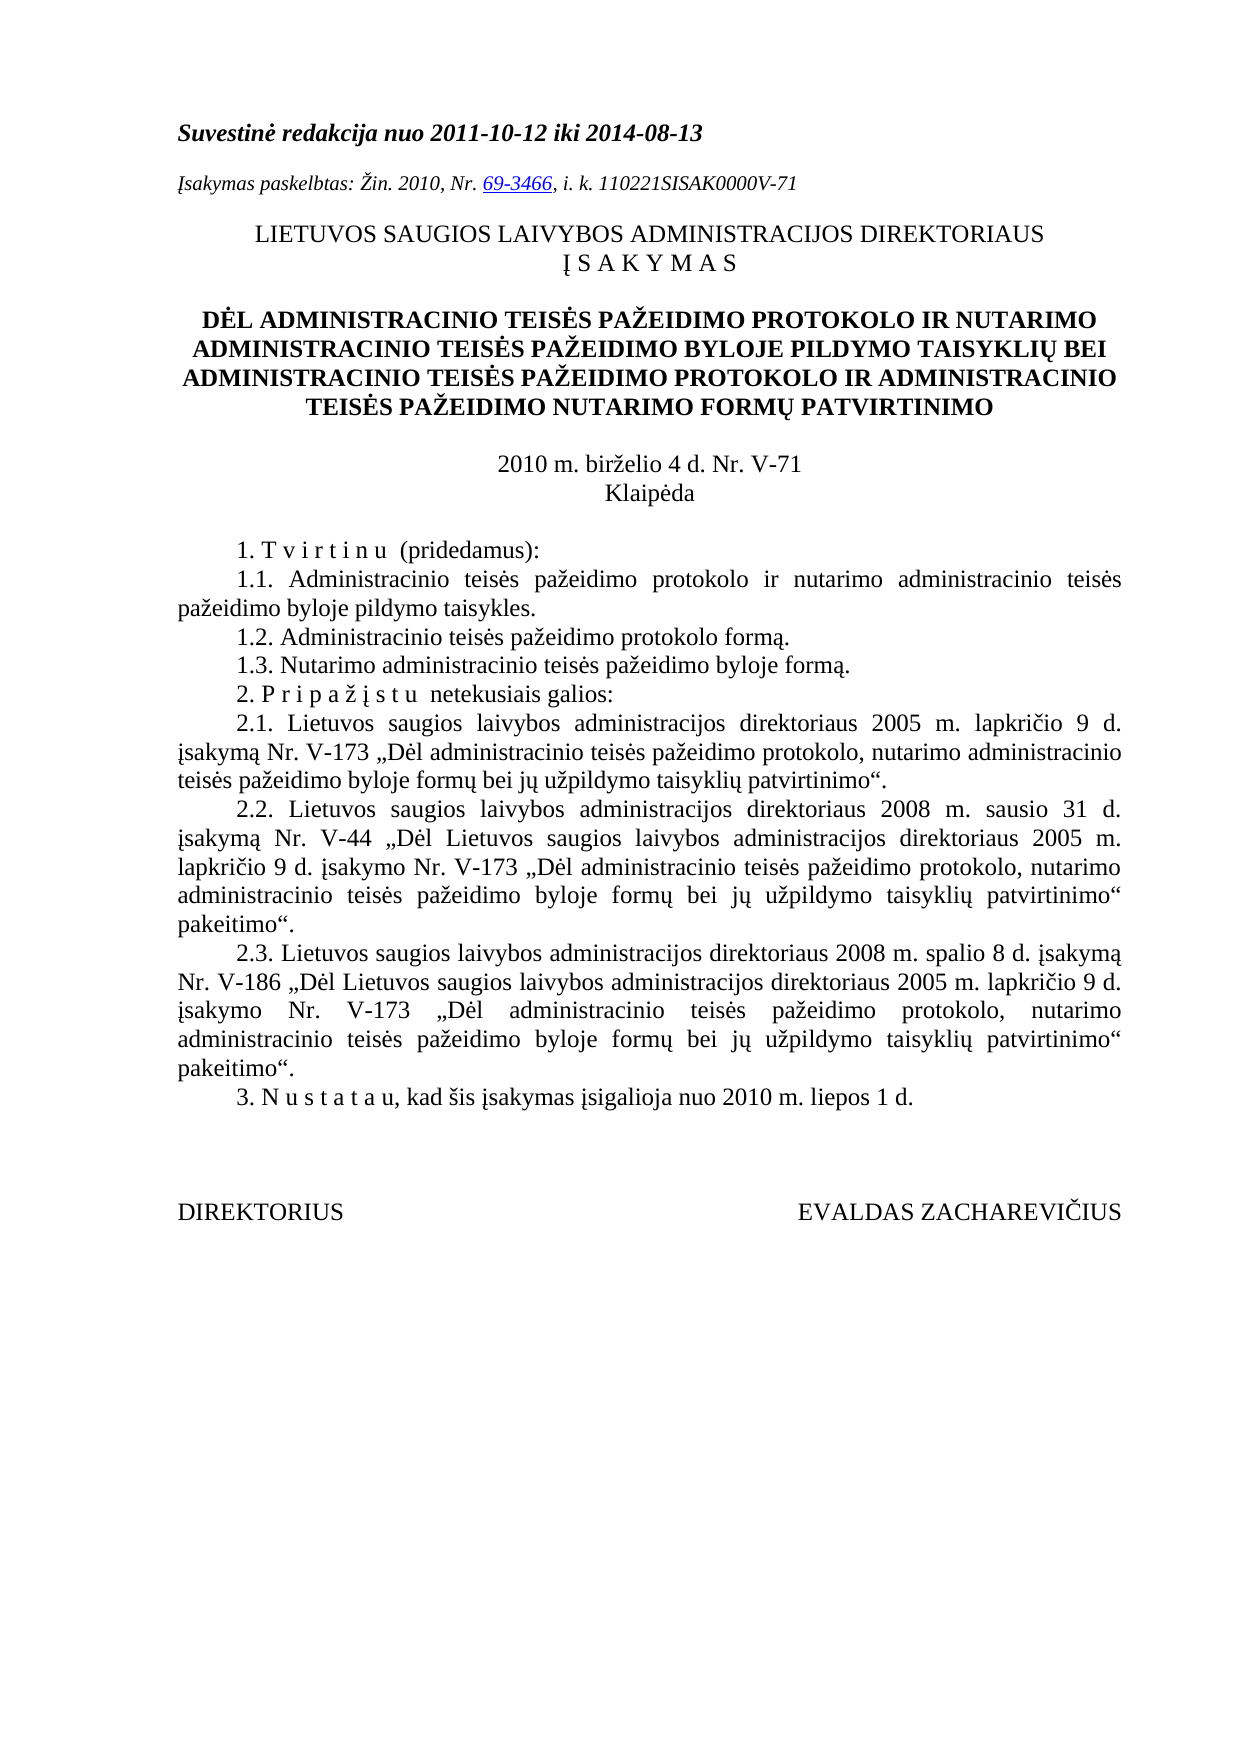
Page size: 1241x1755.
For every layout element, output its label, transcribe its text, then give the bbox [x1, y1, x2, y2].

text DĖL ADMINISTRACINIO TEISĖS PAŽEIDIMO PROTOKOLO IR NUTARIMO ADMINISTRACINIO TEISĖS PAŽEIDIMO BYLOJE PILDYMO TAISYKLIŲ BEI ADMINISTRACINIO TEISĖS PAŽEIDIMO PROTOKOLO IR ADMINISTRACINIO TEISĖS PAŽEIDIMO NUTARIMO FORMŲ PATVIRTINIMO [177, 305, 1122, 420]
text Įsakymas paskelbtas: Žin. 2010, Nr. 69-3466, i. k. 110221SISAK0000V-71 [177, 171, 1122, 195]
text 3. Nustatau, kad šis įsakymas įsigalioja nuo 2010 m. liepos 1 d. [177, 1082, 1122, 1110]
text 1.3. Nutarimo administracinio teisės pažeidimo byloje formą. [177, 650, 1122, 679]
text 2010 m. birželio 4 d. Nr. V-71 [177, 449, 1122, 478]
text Suvestinė redakcija nuo 2011-10-12 iki 2014-08-13 [177, 118, 1122, 147]
text Klaipėda [177, 478, 1122, 507]
text 2. Pripažįstu netekusiais galios: [177, 679, 1122, 708]
text 2.1. Lietuvos saugios laivybos administracijos direktoriaus 2005 m. lapkričio 9 d. įsakymą Nr. V-173 „Dėl administracinio teisės pažeidimo protokolo, nutarimo administracinio teisės pažeidimo byloje formų bei jų užpildymo taisyklių patvirtinimo“. [177, 708, 1122, 794]
text Lietuvos saugios laivybos administracijos DirektoriAus [177, 219, 1122, 248]
text 1.1. Administracinio teisės pažeidimo protokolo ir nutarimo administracinio teisės pažeidimo byloje pildymo taisykles. [177, 564, 1122, 622]
text Direktorius Evaldas Zacharevičius [177, 1197, 1122, 1225]
text 1. Tvirtinu (pridedamus): [177, 535, 1122, 564]
text 1.2. Administracinio teisės pažeidimo protokolo formą. [177, 622, 1122, 650]
text 2.3. Lietuvos saugios laivybos administracijos direktoriaus 2008 m. spalio 8 d. įsakymą Nr. V-186 „Dėl Lietuvos saugios laivybos administracijos direktoriaus 2005 m. lapkričio 9 d. įsakymo Nr. V-173 „Dėl administracinio teisės pažeidimo protokolo, nutarimo administracinio teisės pažeidimo byloje formų bei jų užpildymo taisyklių patvirtinimo“ pakeitimo“. [177, 938, 1122, 1082]
text 2.2. Lietuvos saugios laivybos administracijos direktoriaus 2008 m. sausio 31 d. įsakymą Nr. V-44 „Dėl Lietuvos saugios laivybos administracijos direktoriaus 2005 m. lapkričio 9 d. įsakymo Nr. V-173 „Dėl administracinio teisės pažeidimo protokolo, nutarimo administracinio teisės pažeidimo byloje formų bei jų užpildymo taisyklių patvirtinimo“ pakeitimo“. [177, 794, 1122, 938]
text ĮSAKYMAS [177, 248, 1122, 277]
